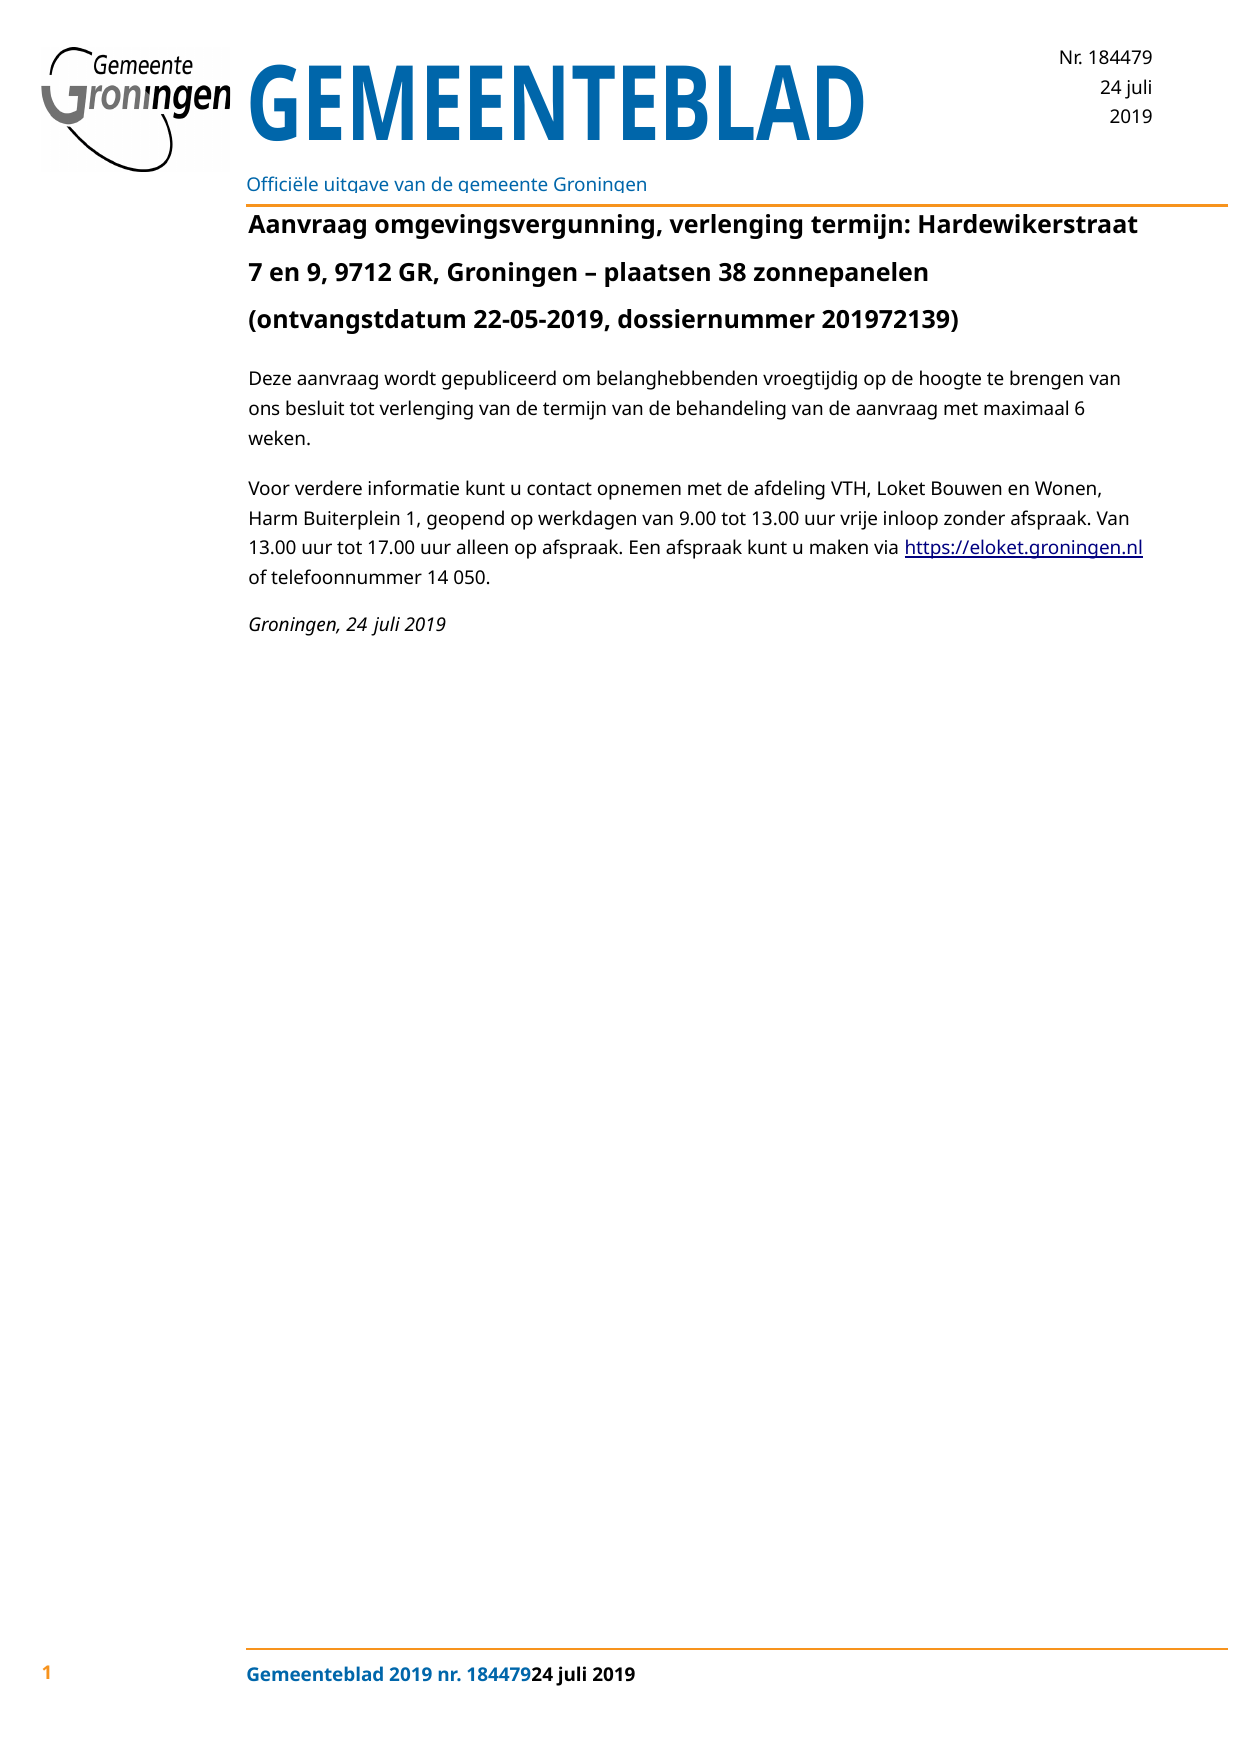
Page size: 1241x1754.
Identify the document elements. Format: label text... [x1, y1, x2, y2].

picture [41, 47, 231, 172]
text Groningen, 24 juli 2019 [248, 612, 1152, 637]
text Voor verdere informatie kunt u contact opnemen met de afdeling VTH, Loket Bouwen en Wonen, Harm Buiterplein 1, geopend op werkdagen van 9.00 tot 13.00 uur vrije inloop zonder afspraak. Van 13.00 uur tot 17.00 uur alleen op afspraak. Een afspraak kunt u maken via https://eloket.groningen.nl of telefoonnummer 14 050. [248, 475, 1152, 589]
text Aanvraag omgevingsvergunning, verlenging termijn: Hardewikerstraat 7 en 9, 9712 GR, Groningen – plaatsen 38 zonnepanelen (ontvangstdatum 22-05-2019, dossiernummer 201972139) [248, 207, 1152, 336]
text Deze aanvraag wordt gepubliceerd om belanghebbenden vroegtijdig op de hoogte te brengen van ons besluit tot verlenging van de termijn van de behandeling van de aanvraag met maximaal 6 weken. [248, 366, 1152, 450]
